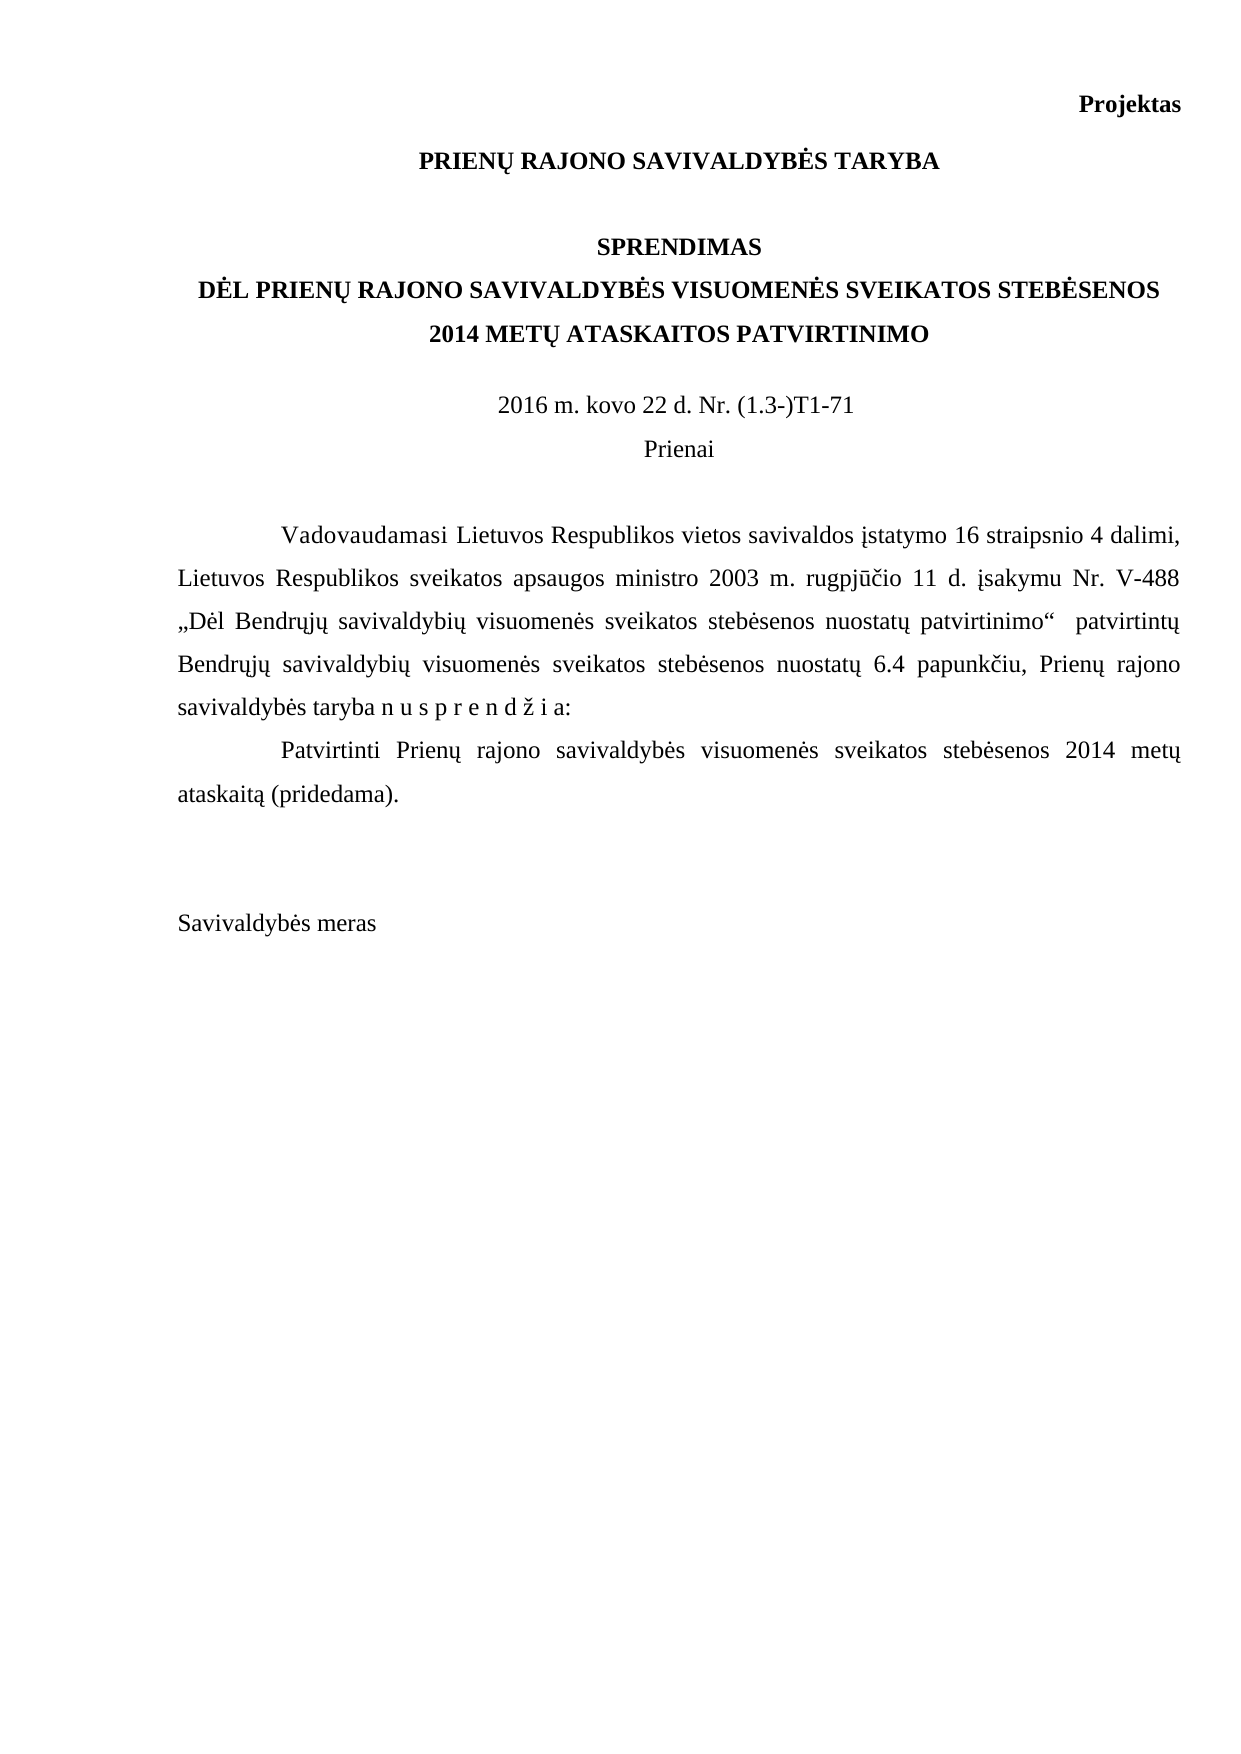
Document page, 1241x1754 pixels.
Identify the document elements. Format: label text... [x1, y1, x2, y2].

text Sprendimas [177, 232, 1181, 261]
text 2016 m. kovo 22 d. Nr. (1.3-)T1-71 [177, 391, 1181, 419]
text Projektas [177, 89, 1181, 117]
text Vadovaudamasi Lietuvos Respublikos vietos savivaldos įstatymo 16 straipsnio 4 dalimi, Lietuvos Respublikos sveikatos apsaugos ministro 2003 m. rugpjūčio 11 d. įsakymu Nr. V-488 „Dėl Bendrųjų savivaldybių visuomenės sveikatos stebėsenos nuostatų patvirtinimo“ patvirtintų Bendrųjų savivaldybių visuomenės sveikatos stebėsenos nuostatų 6.4 papunkčiu, Prienų rajono savivaldybės taryba n u s p r e n d ž i a: [177, 520, 1181, 721]
text DĖL PRIENŲ RAJONO SAVIVALDYBĖS VISUOMENĖS SVEIKATOS STEBĖSENOS 2014 METŲ ATASKAITOS PATVIRTINIMO [177, 276, 1181, 347]
text Patvirtinti Prienų rajono savivaldybės visuomenės sveikatos stebėsenos 2014 metų ataskaitą (pridedama). [177, 736, 1181, 807]
text Prienai [177, 434, 1181, 462]
text PRIENŲ RAJONO SAVIVALDYBĖS TARYBA [177, 146, 1181, 175]
text Savivaldybės meras [177, 908, 1181, 937]
